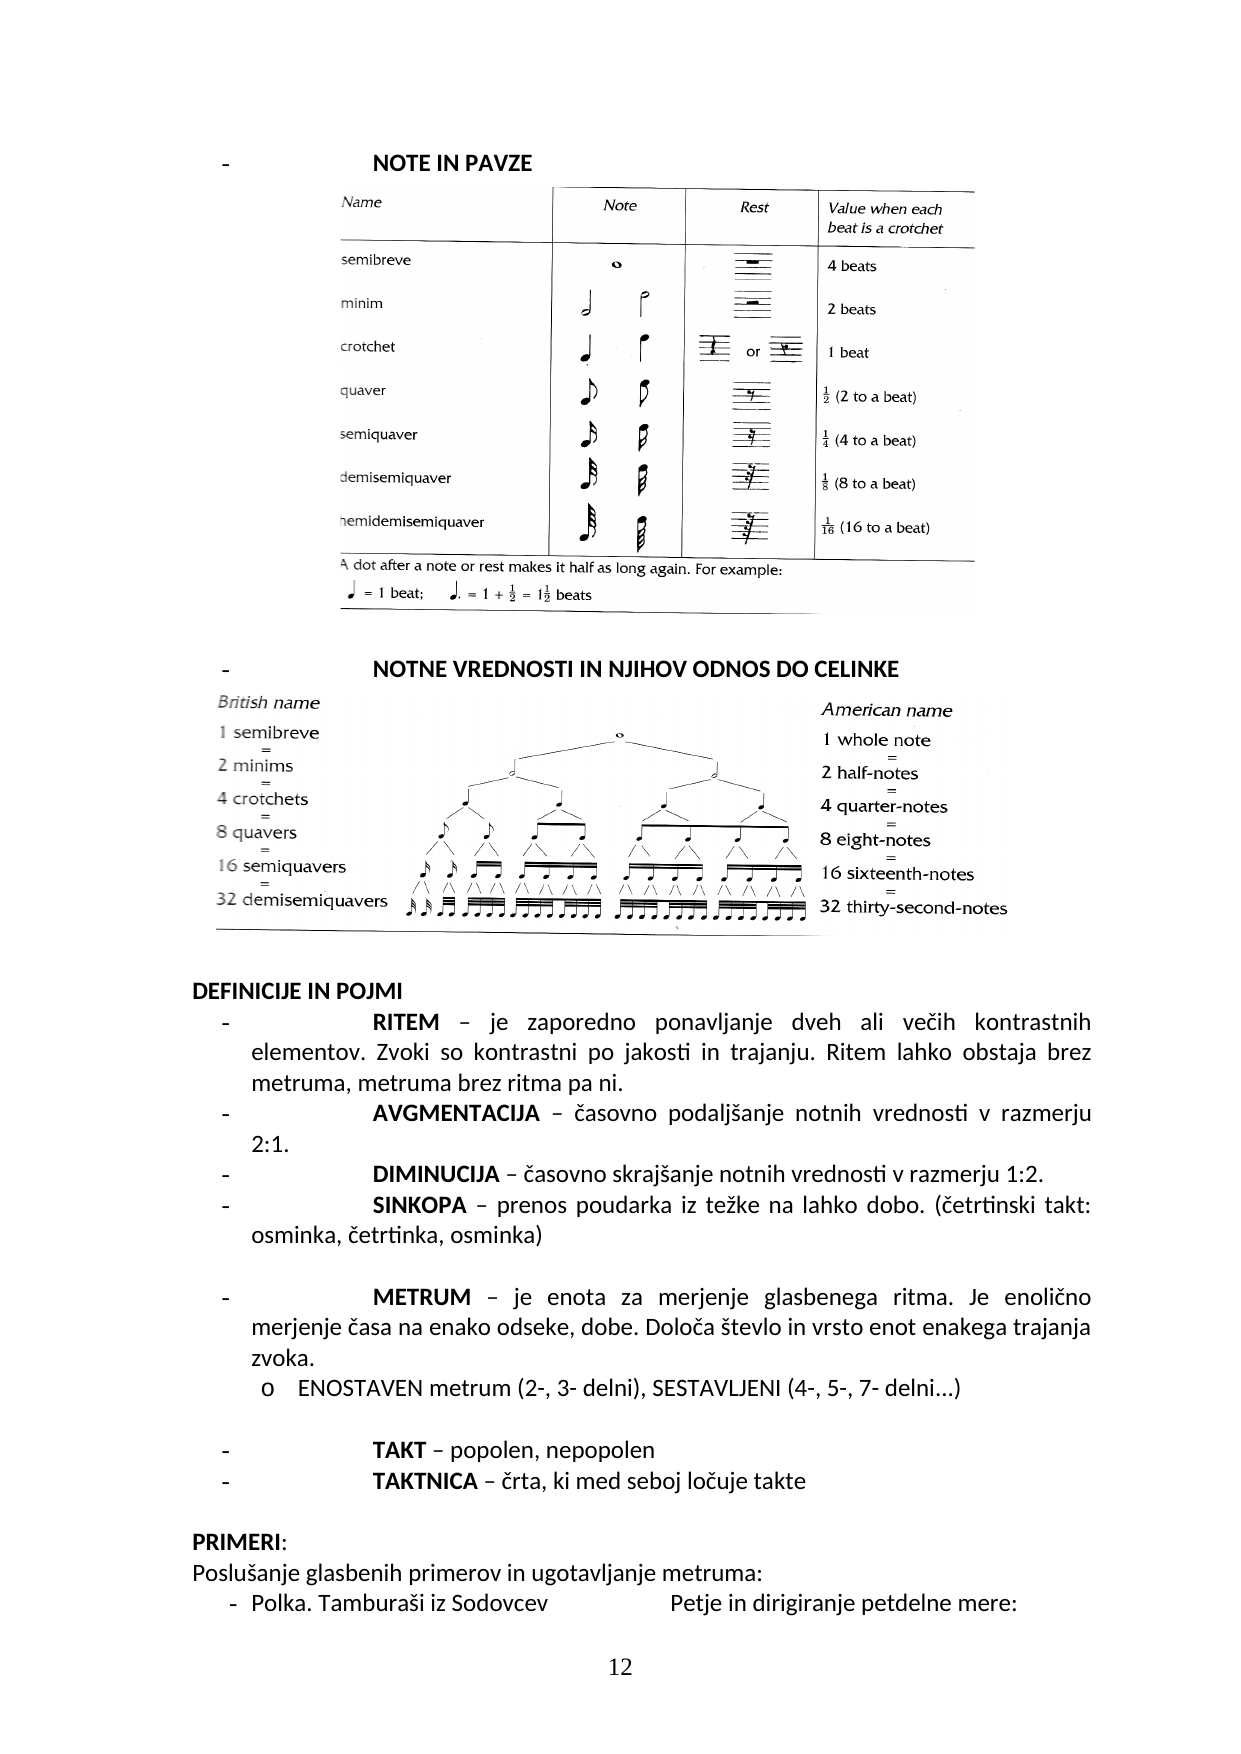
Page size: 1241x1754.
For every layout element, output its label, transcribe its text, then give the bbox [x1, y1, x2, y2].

list NOTE IN PAVZE [221, 148, 1093, 178]
table_header Polka. Tamburaši iz Sodovcev [218, 1587, 659, 1618]
text Poslušanje glasbenih primerov in ugotavljanje metruma: [192, 1557, 1093, 1587]
list SINKOPA – prenos poudarka iz težke na lahko dobo. (četrtinski takt: osminka, četrtinka, osminka) [221, 1189, 1093, 1250]
list ENOSTAVEN metrum (2-, 3- delni), SESTAVLJENI (4-, 5-, 7- delni...) [260, 1372, 1093, 1404]
text PRIMERI: [192, 1526, 1093, 1557]
list RITEM – je zaporedno ponavljanje dveh ali večih kontrastnih elementov. Zvoki so kontrastni po jakosti in trajanju. Ritem lahko obstaja brez metruma, metruma brez ritma pa ni. [221, 1006, 1093, 1098]
picture [340, 187, 975, 614]
text DEFINICIJE IN POJMI [192, 976, 1093, 1006]
table_header Petje in dirigiranje petdelne mere: [659, 1587, 1104, 1618]
list NOTNE VREDNOSTI IN NJIHOV ODNOS DO CELINKE [221, 653, 1093, 683]
list AVGMENTACIJA – časovno podaljšanje notnih vrednosti v razmerju 2:1. [221, 1098, 1093, 1159]
list METRUM – je enota za merjenje glasbenega ritma. Je enolično merjenje časa na enako odseke, dobe. Določa števlo in vrsto enot enakega trajanja zvoka. [221, 1281, 1093, 1372]
list TAKTNICA – črta, ki med seboj ločuje takte [221, 1465, 1093, 1496]
list DIMINUCIJA – časovno skrajšanje notnih vrednosti v razmerju 1:2. [221, 1159, 1093, 1189]
list TAKT – popolen, nepopolen [221, 1434, 1093, 1465]
picture [215, 692, 1025, 936]
